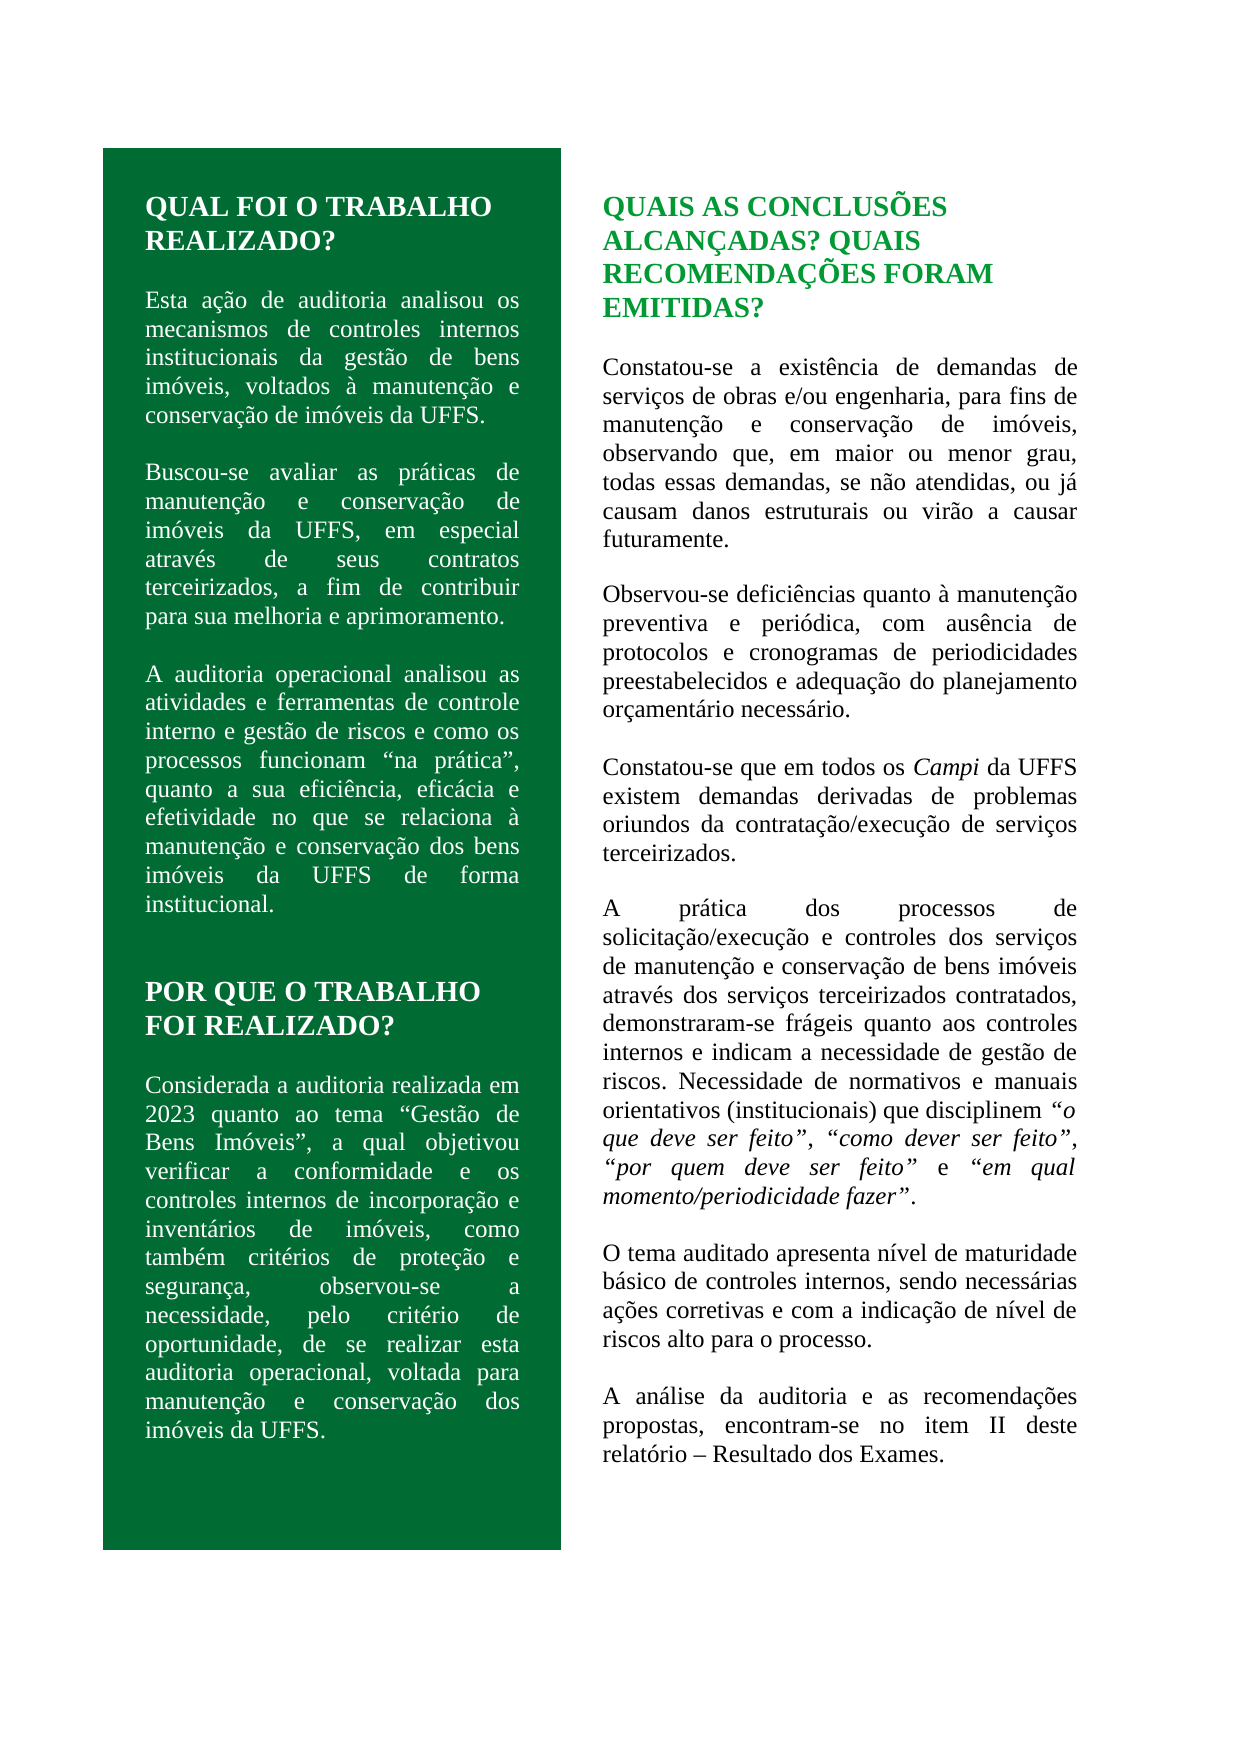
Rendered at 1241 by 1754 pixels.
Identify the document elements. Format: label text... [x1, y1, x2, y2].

table_header QUAIS AS CONCLUSÕES ALCANÇADAS? QUAIS RECOMENDAÇÕES FORAM EMITIDAS? Constatou-se a existência de demandas de serviços de obras e/ou engenharia, para fins de manutenção e conservação de imóveis, observando que, em maior ou menor grau, todas essas demandas, se não atendidas, ou já causam danos estruturais ou virão a causar futuramente. Observou-se deficiências quanto à manutenção preventiva e periódica, com ausência de protocolos e cronogramas de periodicidades preestabelecidos e adequação do planejamento orçamentário necessário. Constatou-se que em todos os Campi da UFFS existem demandas derivadas de problemas oriundos da contratação/execução de serviços terceirizados. A prática dos processos de solicitação/execução e controles dos serviços de manutenção e conservação de bens imóveis através dos serviços terceirizados contratados, demonstraram-se frágeis quanto aos controles internos e indicam a necessidade de gestão de riscos. Necessidade de normativos e manuais orientativos (institucionais) que disciplinem “o que deve ser feito”, “como dever ser feito”, “por quem deve ser feito” e “em qual momento/periodicidade fazer”. O tema auditado apresenta nível de maturidade básico de controles internos, sendo necessárias ações corretivas e com a indicação de nível de riscos alto para o processo. A análise da auditoria e as recomendações propostas, encontram-se no item II deste relatório – Resultado dos Exames. [561, 148, 1119, 1550]
table_header QUAL FOI O TRABALHO REALIZADO? Esta ação de auditoria analisou os mecanismos de controles internos institucionais da gestão de bens imóveis, voltados à manutenção e conservação de imóveis da UFFS. Buscou-se avaliar as práticas de manutenção e conservação de imóveis da UFFS, em especial através de seus contratos terceirizados, a fim de contribuir para sua melhoria e aprimoramento. A auditoria operacional analisou as atividades e ferramentas de controle interno e gestão de riscos e como os processos funcionam “na prática”, quanto a sua eficiência, eficácia e efetividade no que se relaciona à manutenção e conservação dos bens imóveis da UFFS de forma institucional. POR QUE O TRABALHO FOI REALIZADO? Considerada a auditoria realizada em 2023 quanto ao tema “Gestão de Bens Imóveis”, a qual objetivou verificar a conformidade e os controles internos de incorporação e inventários de imóveis, como também critérios de proteção e segurança, observou-se a necessidade, pelo critério de oportunidade, de se realizar esta auditoria operacional, voltada para manutenção e conservação dos imóveis da UFFS. [103, 148, 561, 1550]
